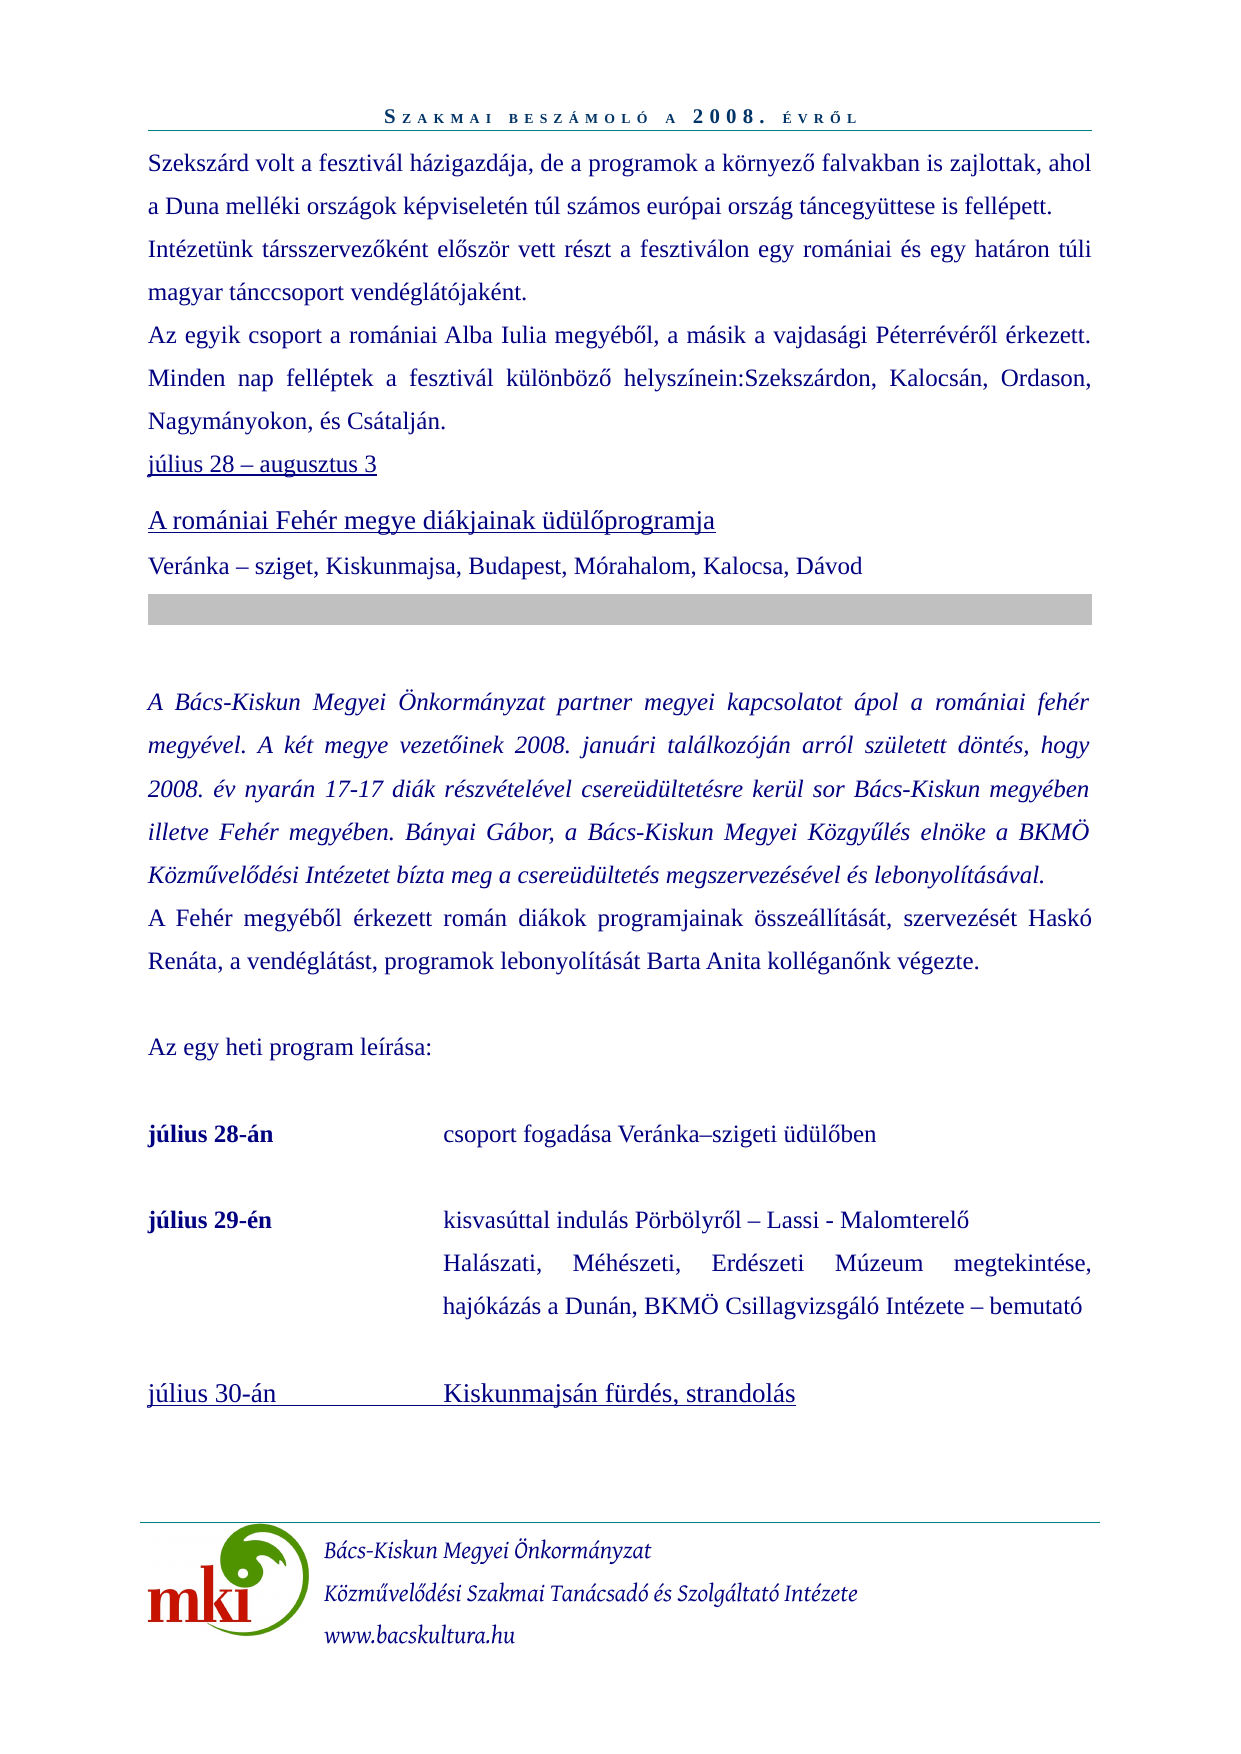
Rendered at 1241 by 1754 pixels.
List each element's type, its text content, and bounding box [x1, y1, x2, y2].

text Veránka – sziget, Kiskunmajsa, Budapest, Mórahalom, Kalocsa, Dávod [148, 551, 1092, 580]
text Halászati, Méhészeti, Erdészeti Múzeum megtekintése, hajókázás a Dunán, BKMÖ Csillagvizsgáló Intézete – bemutató [443, 1248, 1092, 1320]
text Intézetünk társszervezőként először vett részt a fesztiválon egy romániai és egy határon túli magyar tánccsoport vendéglátójaként. [148, 234, 1092, 306]
picture [147, 1523, 310, 1637]
subtitle július 30-án Kiskunmajsán fürdés, strandolás [148, 1377, 1092, 1409]
text Az egy heti program leírása: [148, 1032, 1092, 1061]
text A Bács-Kiskun Megyei Önkormányzat partner megyei kapcsolatot ápol a romániai fehér megyével. A két megye vezetőinek 2008. januári találkozóján arról született döntés, hogy 2008. év nyarán 17-17 diák részvételével csereüdültetésre kerül sor Bács-Kiskun megyében illetve Fehér megyében. Bányai Gábor, a Bács-Kiskun Megyei Közgyűlés elnöke a BKMÖ Közművelődési Intézetet bízta meg a csereüdültetés megszervezésével és lebonyolításával. [148, 687, 1092, 889]
text július 28-án csoport fogadása Veránka–szigeti üdülőben [148, 1119, 1092, 1147]
text július 29-én kisvasúttal indulás Pörbölyről – Lassi - Malomterelő [148, 1205, 1092, 1234]
text Szekszárd volt a fesztivál házigazdája, de a programok a környező falvakban is zajlottak, ahol a Duna melléki országok képviseletén túl számos európai ország táncegyüttese is fellépett. [148, 148, 1092, 219]
text Az egyik csoport a romániai Alba Iulia megyéből, a másik a vajdasági Péterrévéről érkezett. Minden nap felléptek a fesztivál különböző helyszínein:Szekszárdon, Kalocsán, Ordason, Nagymányokon, és Csátalján. [148, 320, 1092, 435]
subtitle július 28 – augusztus 3 [148, 449, 1092, 478]
text A Fehér megyéből érkezett román diákok programjainak összeállítását, szervezését Haskó Renáta, a vendéglátást, programok lebonyolítását Barta Anita kolléganőnk végezte. [148, 903, 1092, 975]
subtitle A romániai Fehér megye diákjainak üdülőprogramja [148, 504, 1092, 536]
